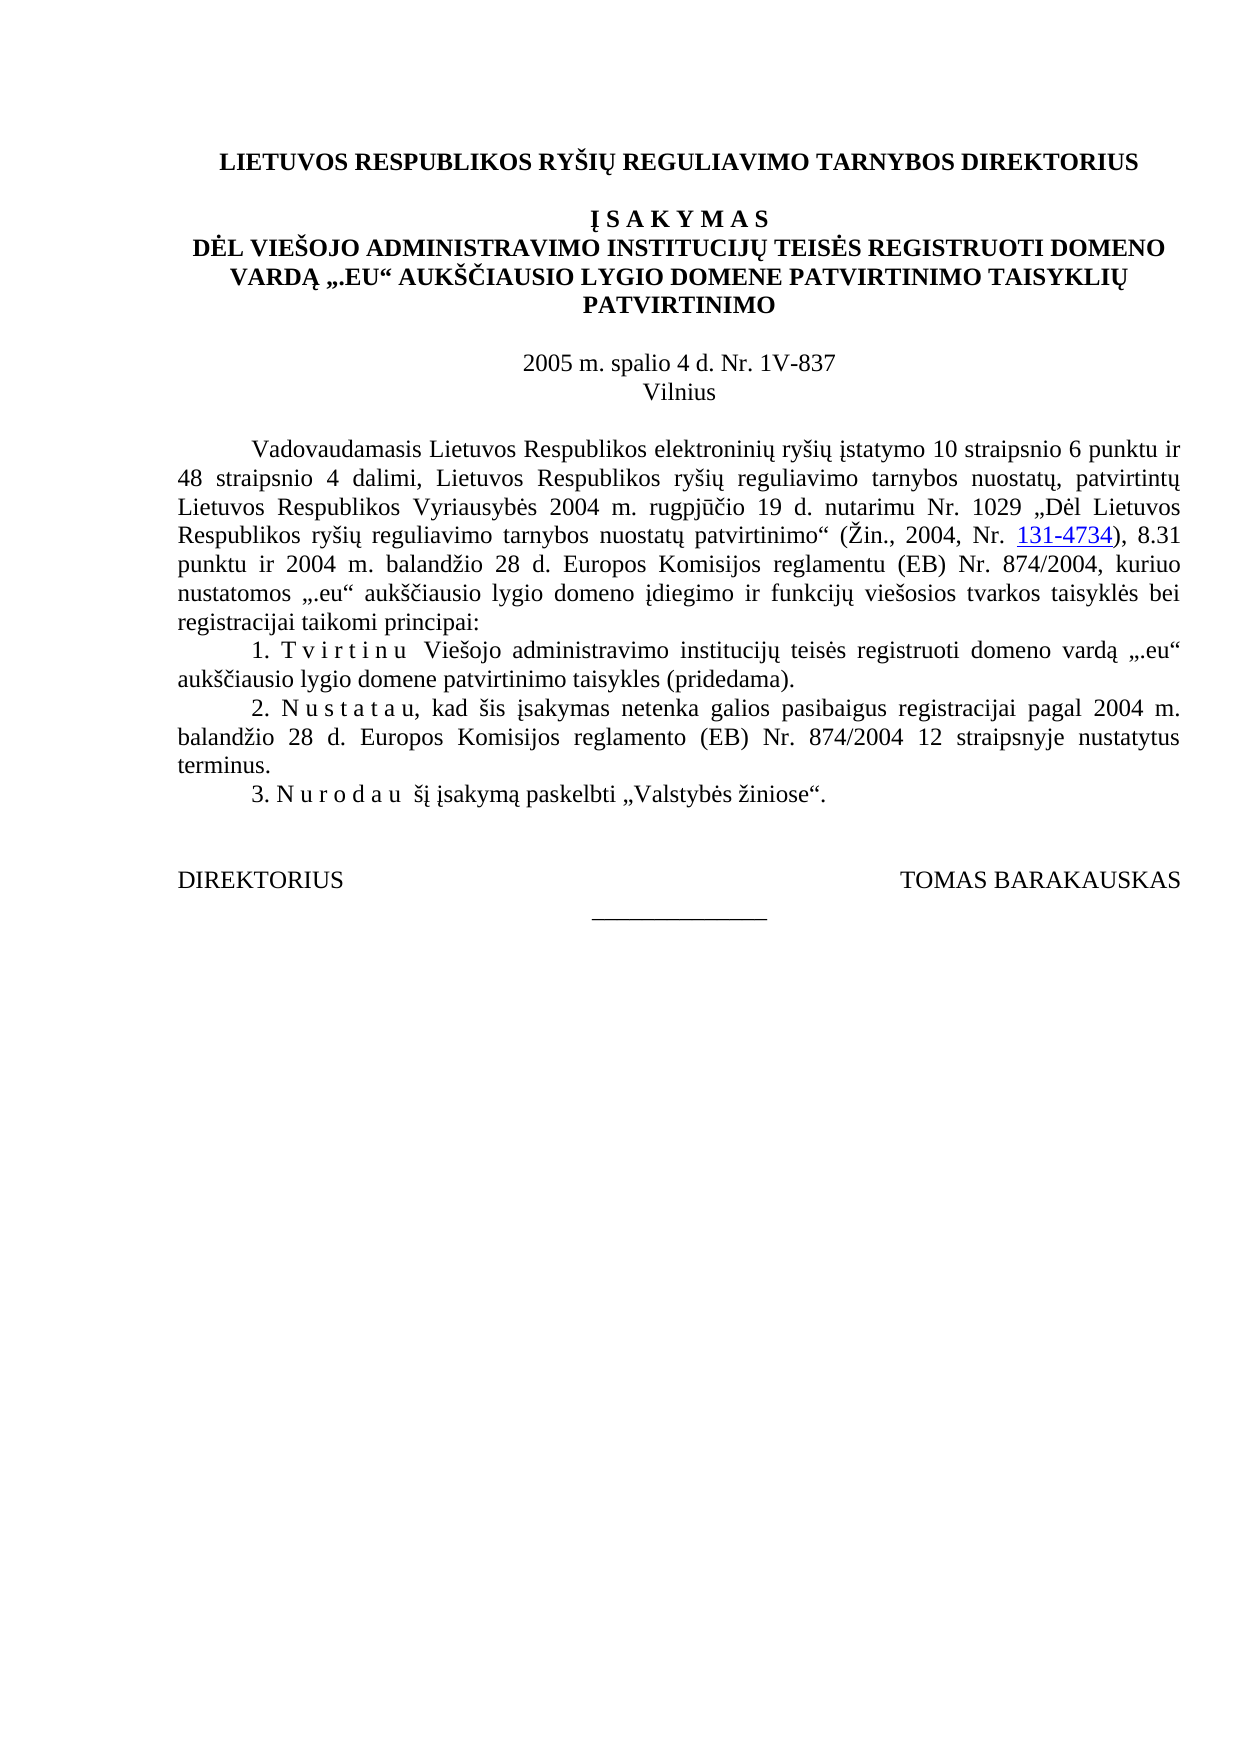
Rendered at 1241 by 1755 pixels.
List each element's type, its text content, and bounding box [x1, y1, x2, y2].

text DĖL VIEŠOJO ADMINISTRAVIMO INSTITUCIJŲ TEISĖS REGISTRUOTI DOMENO VARDĄ „.EU“ AUKŠČIAUSIO LYGIO DOMENE PATVIRTINIMO TAISYKLIŲ PATVIRTINIMO [177, 233, 1181, 319]
text Vadovaudamasis Lietuvos Respublikos elektroninių ryšių įstatymo 10 straipsnio 6 punktu ir 48 straipsnio 4 dalimi, Lietuvos Respublikos ryšių reguliavimo tarnybos nuostatų, patvirtintų Lietuvos Respublikos Vyriausybės 2004 m. rugpjūčio 19 d. nutarimu Nr. 1029 „Dėl Lietuvos Respublikos ryšių reguliavimo tarnybos nuostatų patvirtinimo“ (Žin., 2004, Nr. 131-4734), 8.31 punktu ir 2004 m. balandžio 28 d. Europos Komisijos reglamentu (EB) Nr. 874/2004, kuriuo nustatomos „.eu“ aukščiausio lygio domeno įdiegimo ir funkcijų viešosios tvarkos taisyklės bei registracijai taikomi principai: [177, 434, 1181, 636]
text 2005 m. spalio 4 d. Nr. 1V-837 [177, 348, 1181, 377]
text DIREKTORIUS TOMAS BARAKAUSKAS [177, 866, 1181, 894]
text Į S A K Y M A S [177, 204, 1181, 233]
text 2. Nustatau, kad šis įsakymas netenka galios pasibaigus registracijai pagal 2004 m. balandžio 28 d. Europos Komisijos reglamento (EB) Nr. 874/2004 12 straipsnyje nustatytus terminus. [177, 693, 1181, 779]
text Vilnius [177, 377, 1181, 406]
text 1. Tvirtinu Viešojo administravimo institucijų teisės registruoti domeno vardą „.eu“ aukščiausio lygio domene patvirtinimo taisykles (pridedama). [177, 636, 1181, 693]
text 3. Nurodau šį įsakymą paskelbti „Valstybės žiniose“. [177, 779, 1181, 808]
text LIETUVOS RESPUBLIKOS RYŠIŲ REGULIAVIMO TARNYBOS DIREKTORIUS [177, 147, 1181, 176]
text ______________ [177, 894, 1181, 923]
